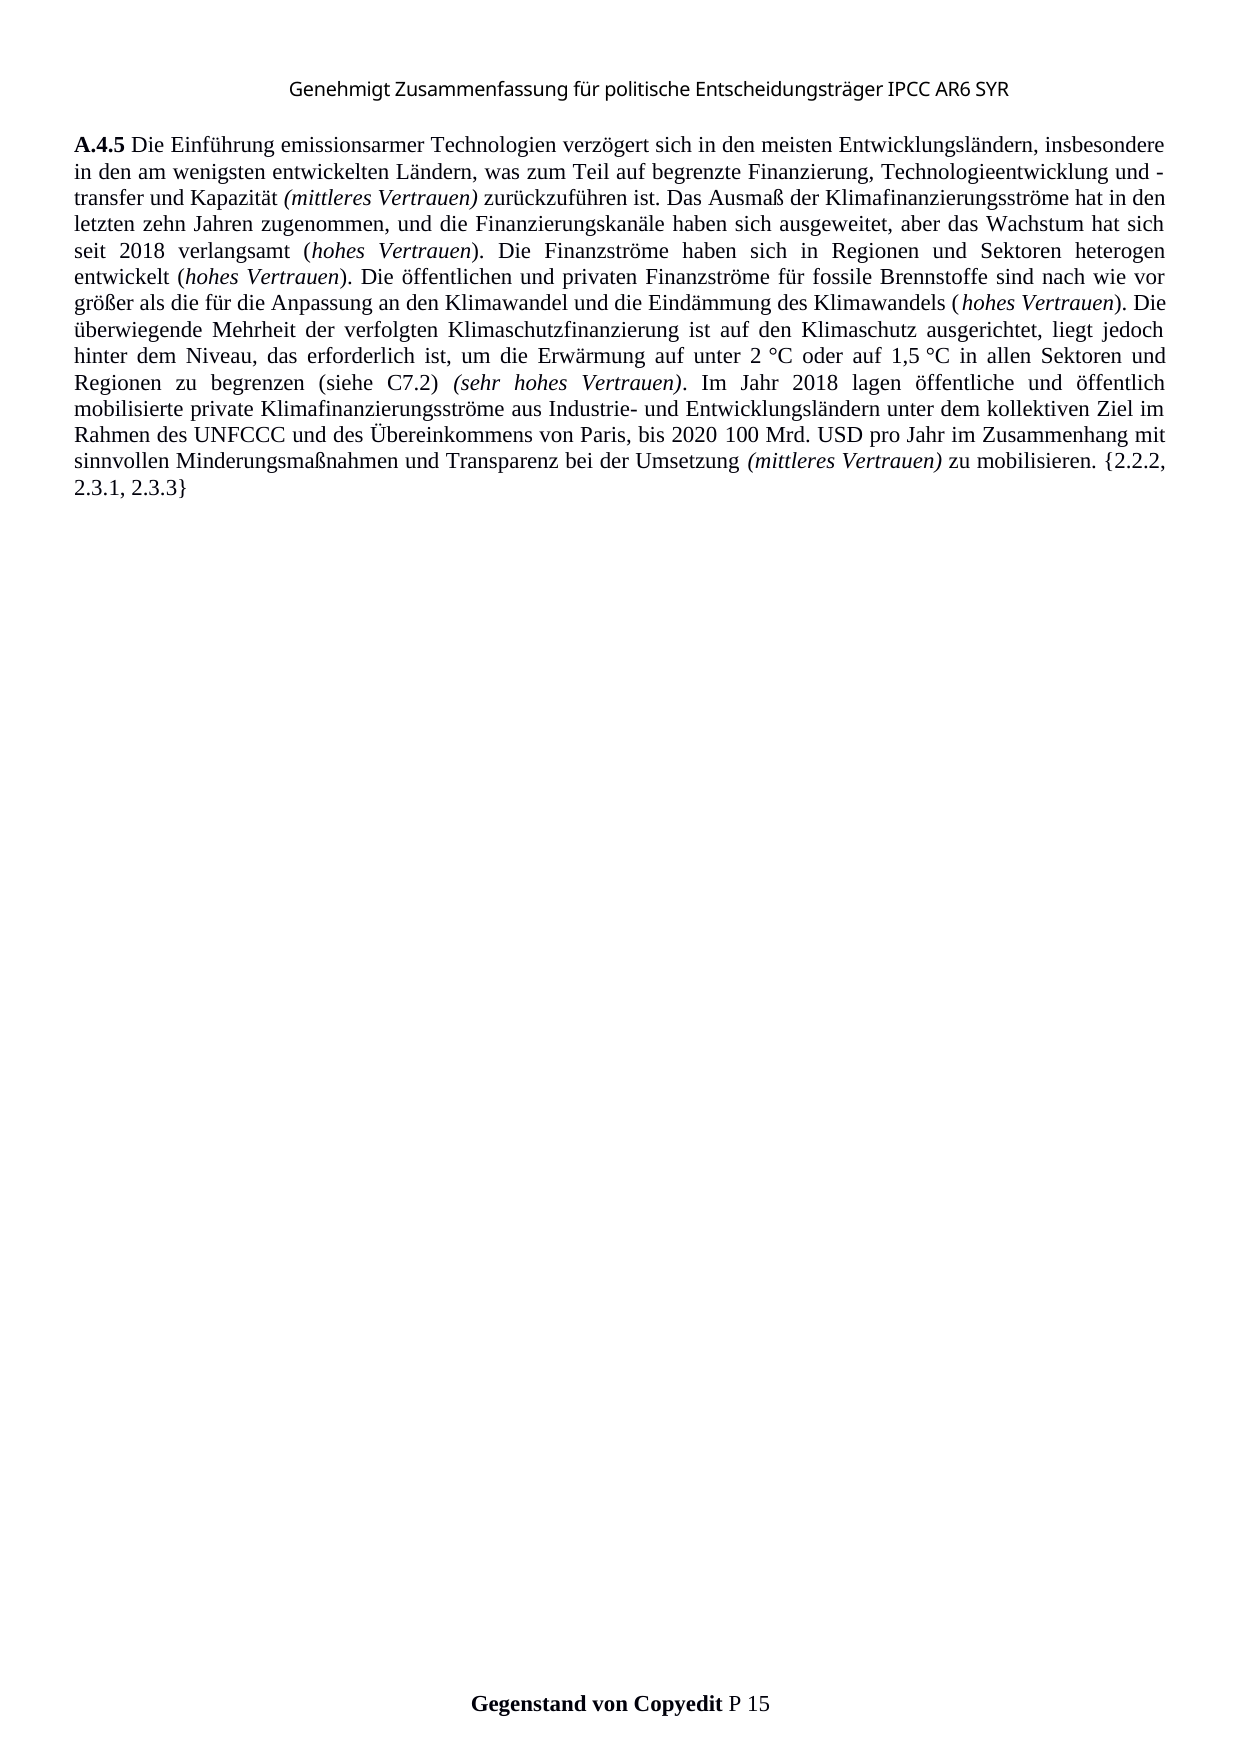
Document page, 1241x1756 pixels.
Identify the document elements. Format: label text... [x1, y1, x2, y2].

text A.4.5 Die Einführung emissionsarmer Technologien verzögert sich in den meisten Entwicklungsländern, insbesondere in den am wenigsten entwickelten Ländern, was zum Teil auf begrenzte Finanzierung, Technologieentwicklung und -transfer und Kapazität (mittleres Vertrauen) zurückzuführen ist. Das Ausmaß der Klimafinanzierungsströme hat in den letzten zehn Jahren zugenommen, und die Finanzierungskanäle haben sich ausgeweitet, aber das Wachstum hat sich seit 2018 verlangsamt (hohes Vertrauen). Die Finanzströme haben sich in Regionen und Sektoren heterogen entwickelt (hohes Vertrauen). Die öffentlichen und privaten Finanzströme für fossile Brennstoffe sind nach wie vor größer als die für die Anpassung an den Klimawandel und die Eindämmung des Klimawandels (hohes Vertrauen). Die überwiegende Mehrheit der verfolgten Klimaschutzfinanzierung ist auf den Klimaschutz ausgerichtet, liegt jedoch hinter dem Niveau, das erforderlich ist, um die Erwärmung auf unter 2 °C oder auf 1,5 °C in allen Sektoren und Regionen zu begrenzen (siehe C7.2) (sehr hohes Vertrauen). Im Jahr 2018 lagen öffentliche und öffentlich mobilisierte private Klimafinanzierungsströme aus Industrie- und Entwicklungsländern unter dem kollektiven Ziel im Rahmen des UNFCCC und des Übereinkommens von Paris, bis 2020 100 Mrd. USD pro Jahr im Zusammenhang mit sinnvollen Minderungsmaßnahmen und Transparenz bei der Umsetzung (mittleres Vertrauen) zu mobilisieren. {2.2.2, 2.3.1, 2.3.3} [74, 131, 1166, 500]
